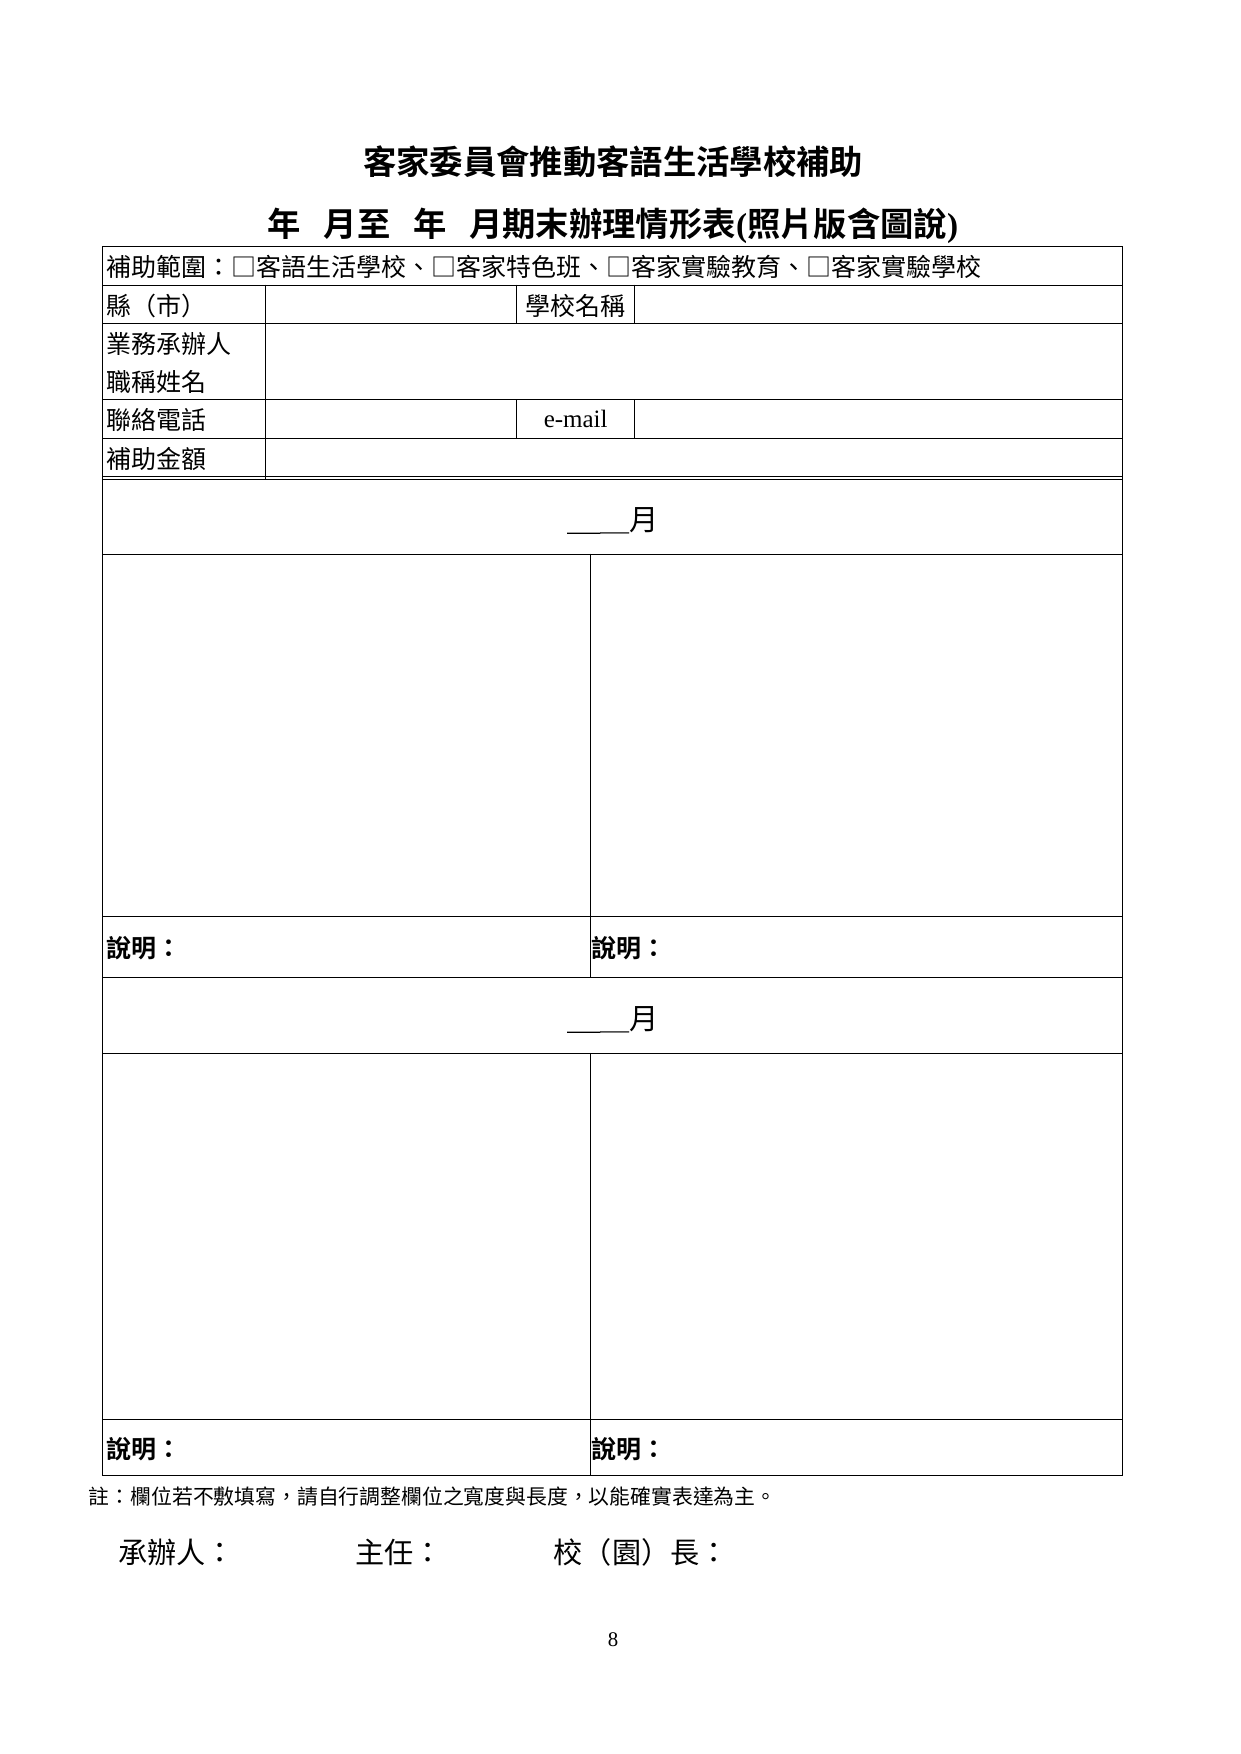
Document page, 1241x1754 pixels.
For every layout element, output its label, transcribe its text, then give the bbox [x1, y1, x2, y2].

table_cell [103, 1054, 590, 1419]
table_cell [266, 400, 516, 438]
table_cell e-mail [517, 400, 634, 438]
table_cell [635, 286, 1122, 323]
table_header 補助範圍：□客語生活學校、□客家特色班、□客家實驗教育、□客家實驗學校 [103, 247, 1122, 284]
table_cell 說明： [103, 1420, 590, 1475]
table_cell [266, 324, 1122, 399]
table_cell [635, 400, 1122, 438]
text 承辦人： 主任： 校（園）長： [118, 1514, 1107, 1589]
table_cell 業務承辦人 職稱姓名 [103, 324, 265, 399]
table_cell [591, 555, 1122, 916]
table_cell 聯絡電話 [103, 400, 265, 438]
table_cell [591, 1054, 1122, 1419]
table_cell 補助金額 [103, 439, 265, 476]
table_cell 說明： [591, 917, 1122, 977]
table_cell [266, 439, 1122, 476]
table_cell [266, 286, 516, 323]
text 註：欄位若不敷填寫，請自行調整欄位之寬度與長度，以能確實表達為主。 [89, 1476, 1107, 1514]
table_cell 說明： [103, 917, 590, 977]
table_cell ＿＿月 [103, 480, 1122, 553]
table_cell 縣（市） [103, 286, 265, 323]
table_cell ＿＿月 [103, 978, 1122, 1053]
text 客家委員會推動客語生活學校補助 [118, 123, 1107, 198]
table_cell 說明： [591, 1420, 1122, 1475]
table_cell [103, 555, 590, 916]
text 年 月至 年 月期末辦理情形表(照片版含圖說) [118, 198, 1107, 246]
table_cell 學校名稱 [517, 286, 634, 323]
